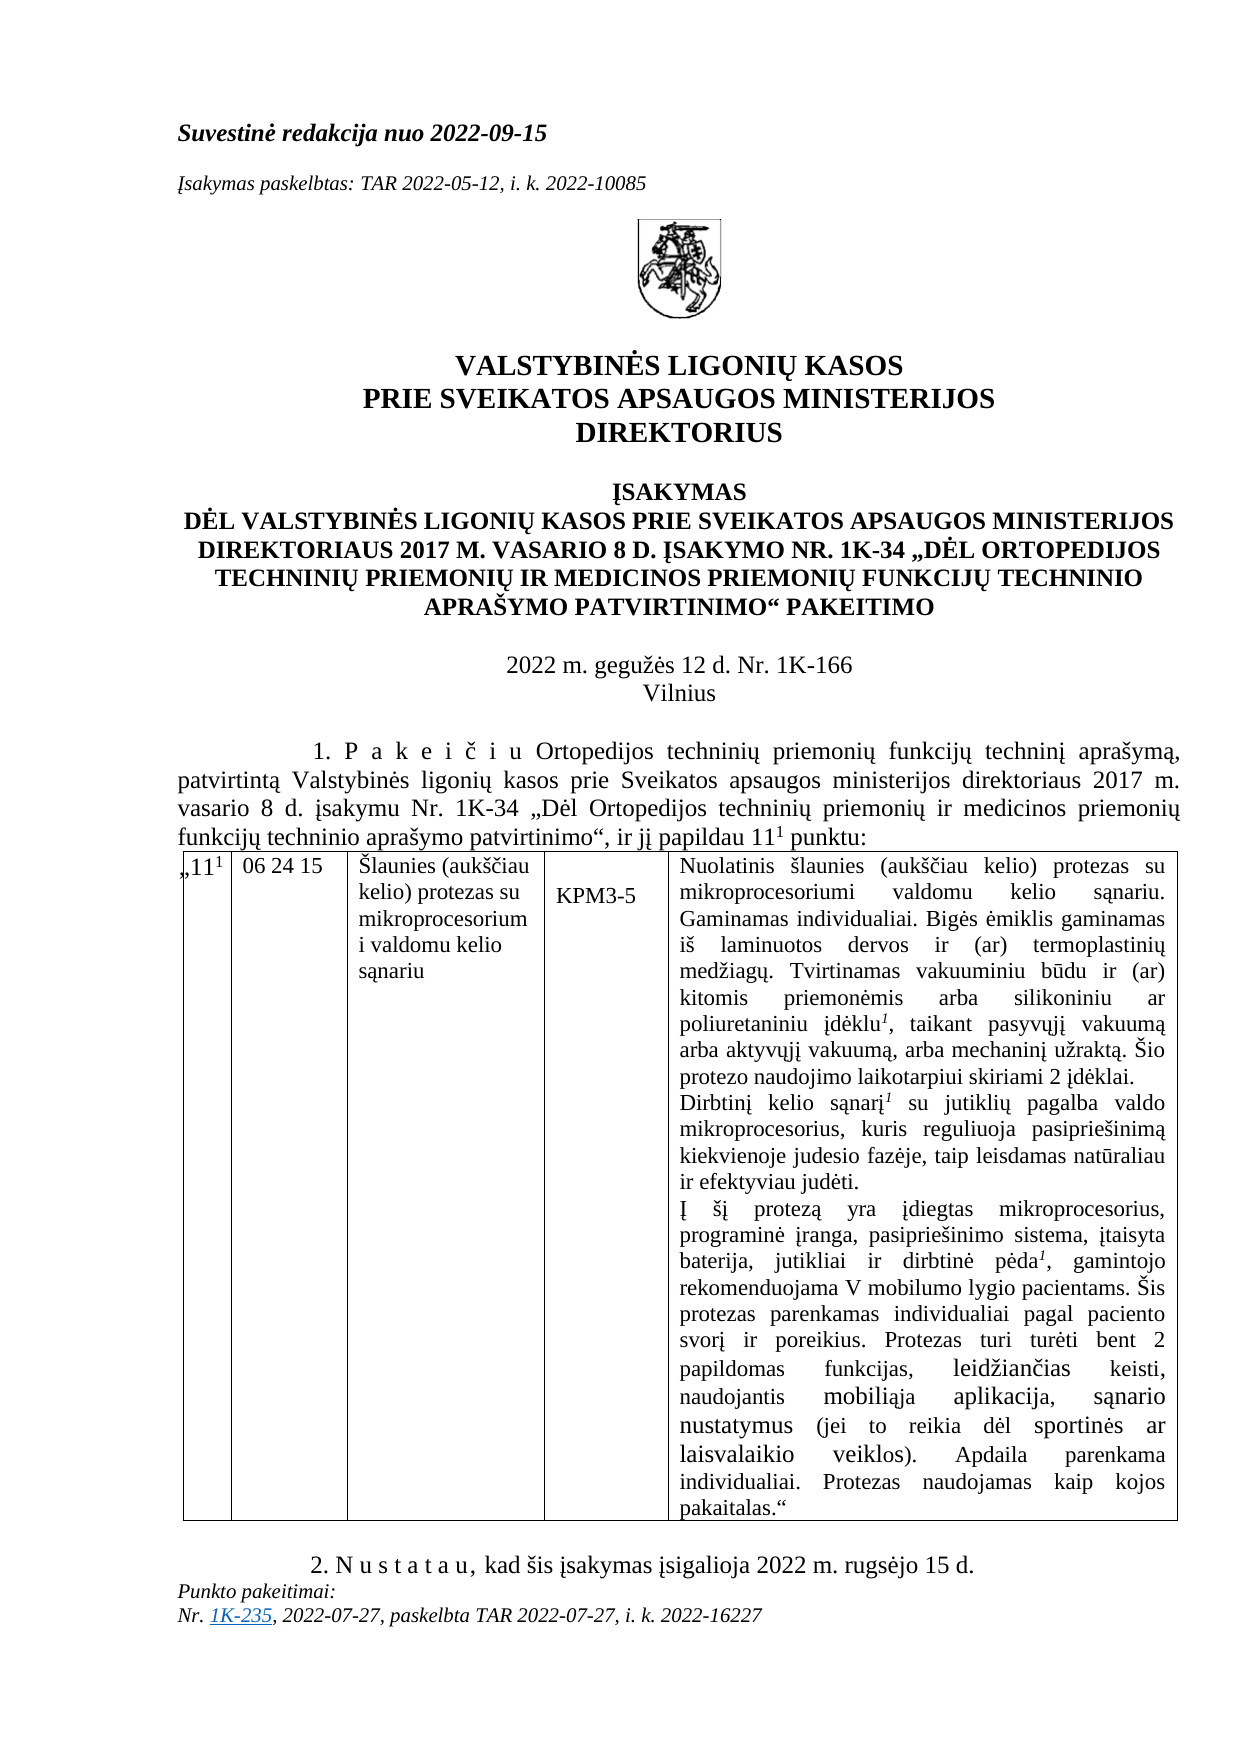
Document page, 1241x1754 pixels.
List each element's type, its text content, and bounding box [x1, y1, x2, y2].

table_header Nuolatinis šlaunies (aukščiau kelio) protezas su mikroprocesoriumi valdomu kelio sąnariu. Gaminamas individualiai. Bigės ėmiklis gaminamas iš laminuotos dervos ir (ar) termoplastinių medžiagų. Tvirtinamas vakuuminiu būdu ir (ar) kitomis priemonėmis arba silikoniniu ar poliuretaniniu įdėklu1, taikant pasyvųjį vakuumą arba aktyvųjį vakuumą, arba mechaninį užraktą. Šio protezo naudojimo laikotarpiui skiriami 2 įdėklai. Dirbtinį kelio sąnarį1 su jutiklių pagalba valdo mikroprocesorius, kuris reguliuoja pasipriešinimą kiekvienoje judesio fazėje, taip leisdamas natūraliau ir efektyviau judėti. Į šį protezą yra įdiegtas mikroprocesorius, programinė įranga, pasipriešinimo sistema, įtaisyta baterija, jutikliai ir dirbtinė pėda1, gamintojo rekomenduojama V mobilumo lygio pacientams. Šis protezas parenkamas individualiai pagal paciento svorį ir poreikius. Protezas turi turėti bent 2 papildomas funkcijas, leidžiančias keisti, naudojantis mobiliąja aplikacija, sąnario nustatymus (jei to reikia dėl sportinės ar laisvalaikio veiklos). Apdaila parenkama individualiai. Protezas naudojamas kaip kojos pakaitalas.“ [669, 852, 1177, 1520]
text DĖL VALSTYBINĖS LIGONIŲ KASOS PRIE SVEIKATOS APSAUGOS MINISTERIJOS DIREKTORIAUS 2017 M. VASARIO 8 D. ĮSAKYMO NR. 1K-34 „DĖL ORTOPEDIJOS TECHNINIŲ PRIEMONIŲ IR MEDICINOS PRIEMONIŲ FUNKCIJŲ TECHNINIO APRAŠYMO PATVIRTINIMO“ PAKEITIMO [177, 506, 1181, 621]
text 2022 m. gegužės 12 d. Nr. 1K-166 [177, 650, 1181, 678]
text Įsakymas paskelbtas: TAR 2022-05-12, i. k. 2022-10085 [177, 171, 1181, 195]
text Vilnius [177, 678, 1181, 707]
text ĮSAKYMAS [177, 477, 1181, 506]
text Punkto pakeitimai: [177, 1579, 1181, 1603]
text Suvestinė redakcija nuo 2022-09-15 [177, 118, 1181, 147]
text 1. P a k e i č i u Ortopedijos techninių priemonių funkcijų techninį aprašymą, patvirtintą Valstybinės ligonių kasos prie Sveikatos apsaugos ministerijos direktoriaus 2017 m. vasario 8 d. įsakymu Nr. 1K-34 „Dėl Ortopedijos techninių priemonių ir medicinos priemonių funkcijų techninio aprašymo patvirtinimo“, ir jį papildau 111 punktu: [177, 736, 1181, 851]
table_header Šlaunies (aukščiau kelio) protezas su mikroprocesoriumi valdomu kelio sąnariu [348, 852, 544, 1520]
table_header KPM3-5 [545, 852, 668, 1520]
text Nr. 1K-235, 2022-07-27, paskelbta TAR 2022-07-27, i. k. 2022-16227 [177, 1603, 1181, 1627]
table_header „111 [184, 852, 231, 1520]
text VALSTYBINĖS LIGONIŲ KASOS [177, 348, 1181, 381]
text PRIE SVEIKATOS APSAUGOS MINISTERIJOS [177, 381, 1181, 415]
text 2. Nustatau, kad šis įsakymas įsigalioja 2022 m. rugsėjo 15 d. [177, 1550, 1181, 1579]
text DIREKTORIUS [177, 415, 1181, 448]
table_header 06 24 15 [232, 852, 347, 1520]
